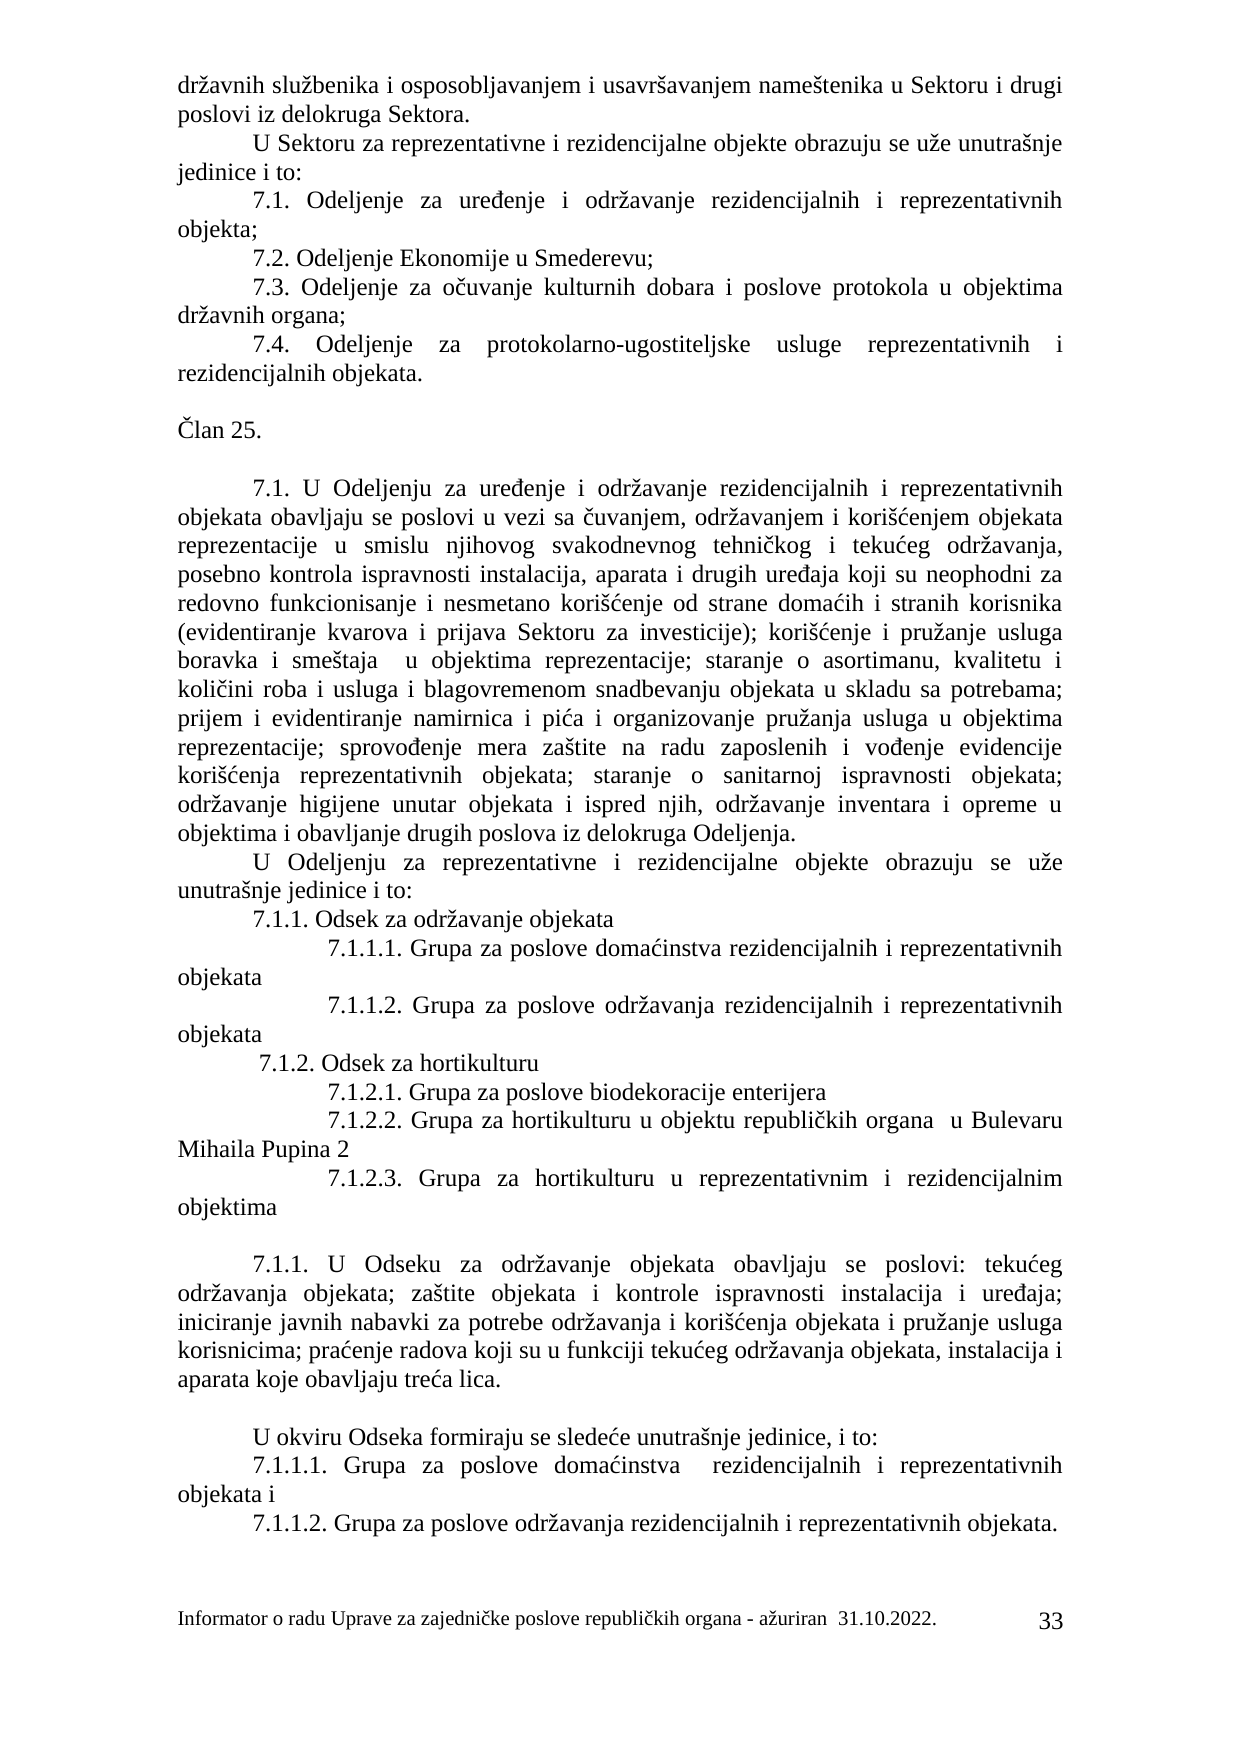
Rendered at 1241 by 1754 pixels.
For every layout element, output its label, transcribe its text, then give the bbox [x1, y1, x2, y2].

subtitle 7.1.1. U Odseku za održavanje objekata obavljaju se poslovi: tekućeg održavanja objekata; zaštite objekata i kontrole ispravnosti instalacija i uređaja; iniciranje javnih nabavki za potrebe održavanja i korišćenja objekata i pružanje usluga korisnicima; praćenje radova koji su u funkciji tekućeg održavanja objekata, instalacija i aparata koje obavljaju treća lica. [177, 1249, 1063, 1393]
subtitle 7.1.2.2. Grupa za hortikulturu u objektu republičkih organa u Bulevaru Mihaila Pupina 2 [177, 1105, 1063, 1163]
subtitle 7.1. Odeljenje za uređenje i održavanje rezidencijalnih i reprezentativnih objekta; [177, 185, 1063, 243]
subtitle 7.1.1.2. Grupa za poslove održavanja rezidencijalnih i reprezentativnih objekata [177, 990, 1063, 1048]
subtitle 7.1.2.1. Grupa za poslove biodekoracije enterijera [177, 1077, 1063, 1105]
subtitle U okviru Odseka formiraju se sledeće unutrašnje jedinice, i to: [177, 1422, 1063, 1450]
subtitle 7.1.1.1. Grupa za poslove domaćinstva rezidencijalnih i reprezentativnih objekata [177, 933, 1063, 990]
subtitle 7.1.1.2. Grupa za poslove održavanja rezidencijalnih i reprezentativnih objekata. [177, 1508, 1063, 1537]
subtitle 7.1. U Odeljenju za uređenje i održavanje rezidencijalnih i reprezentativnih objekata obavljaju se poslovi u vezi sa čuvanjem, održavanjem i korišćenjem objekata reprezentacije u smislu njihovog svakodnevnog tehničkog i tekućeg održavanja, posebno kontrola ispravnosti instalacija, aparata i drugih uređaja koji su neophodni za redovno funkcionisanje i nesmetano korišćenje od strane domaćih i stranih korisnika (evidentiranje kvarova i prijava Sektoru za investicije); korišćenje i pružanje usluga boravka i smeštaja u objektima reprezentacije; staranje o asortimanu, kvalitetu i količini roba i usluga i blagovremenom snadbevanju objekata u skladu sa potrebama; prijem i evidentiranje namirnica i pića i organizovanje pružanja usluga u objektima reprezentacije; sprovođenje mera zaštite na radu zaposlenih i vođenje evidencije korišćenja reprezentativnih objekata; staranje o sanitarnoj ispravnosti objekata; održavanje higijene unutar objekata i ispred njih, održavanje inventara i opreme u objektima i obavljanje drugih poslova iz delokruga Odeljenja. [177, 473, 1063, 847]
subtitle 7.1.1.1. Grupa za poslove domaćinstva rezidencijalnih i reprezentativnih objekata i [177, 1450, 1063, 1508]
subtitle 7.4. Odeljenje za protokolarno-ugostiteljske usluge reprezentativnih i rezidencijalnih objekata. [177, 329, 1063, 387]
subtitle U Odeljenju za reprezentativne i rezidencijalne objekte obrazuju se uže unutrašnje jedinice i to: [177, 847, 1063, 904]
subtitle 7.3. Odeljenje za očuvanje kulturnih dobara i poslove protokola u objektima državnih organa; [177, 272, 1063, 329]
subtitle 7.1.1. Odsek za održavanje objekata [177, 904, 1063, 933]
subtitle U Sektoru za reprezentativne i rezidencijalne objekte obrazuju se uže unutrašnje jedinice i to: [177, 128, 1063, 185]
subtitle 7.2. Odeljenje Ekonomije u Smederevu; [177, 243, 1063, 272]
subtitle državnih službenika i osposobljavanjem i usavršavanjem nameštenika u Sektoru i drugi poslovi iz delokruga Sektora. [177, 70, 1063, 128]
subtitle 7.1.2. Odsek za hortikulturu [177, 1048, 1063, 1077]
subtitle 7.1.2.3. Grupa za hortikulturu u reprezentativnim i rezidencijalnim objektima [177, 1163, 1063, 1220]
subtitle Član 25. [177, 415, 1063, 444]
